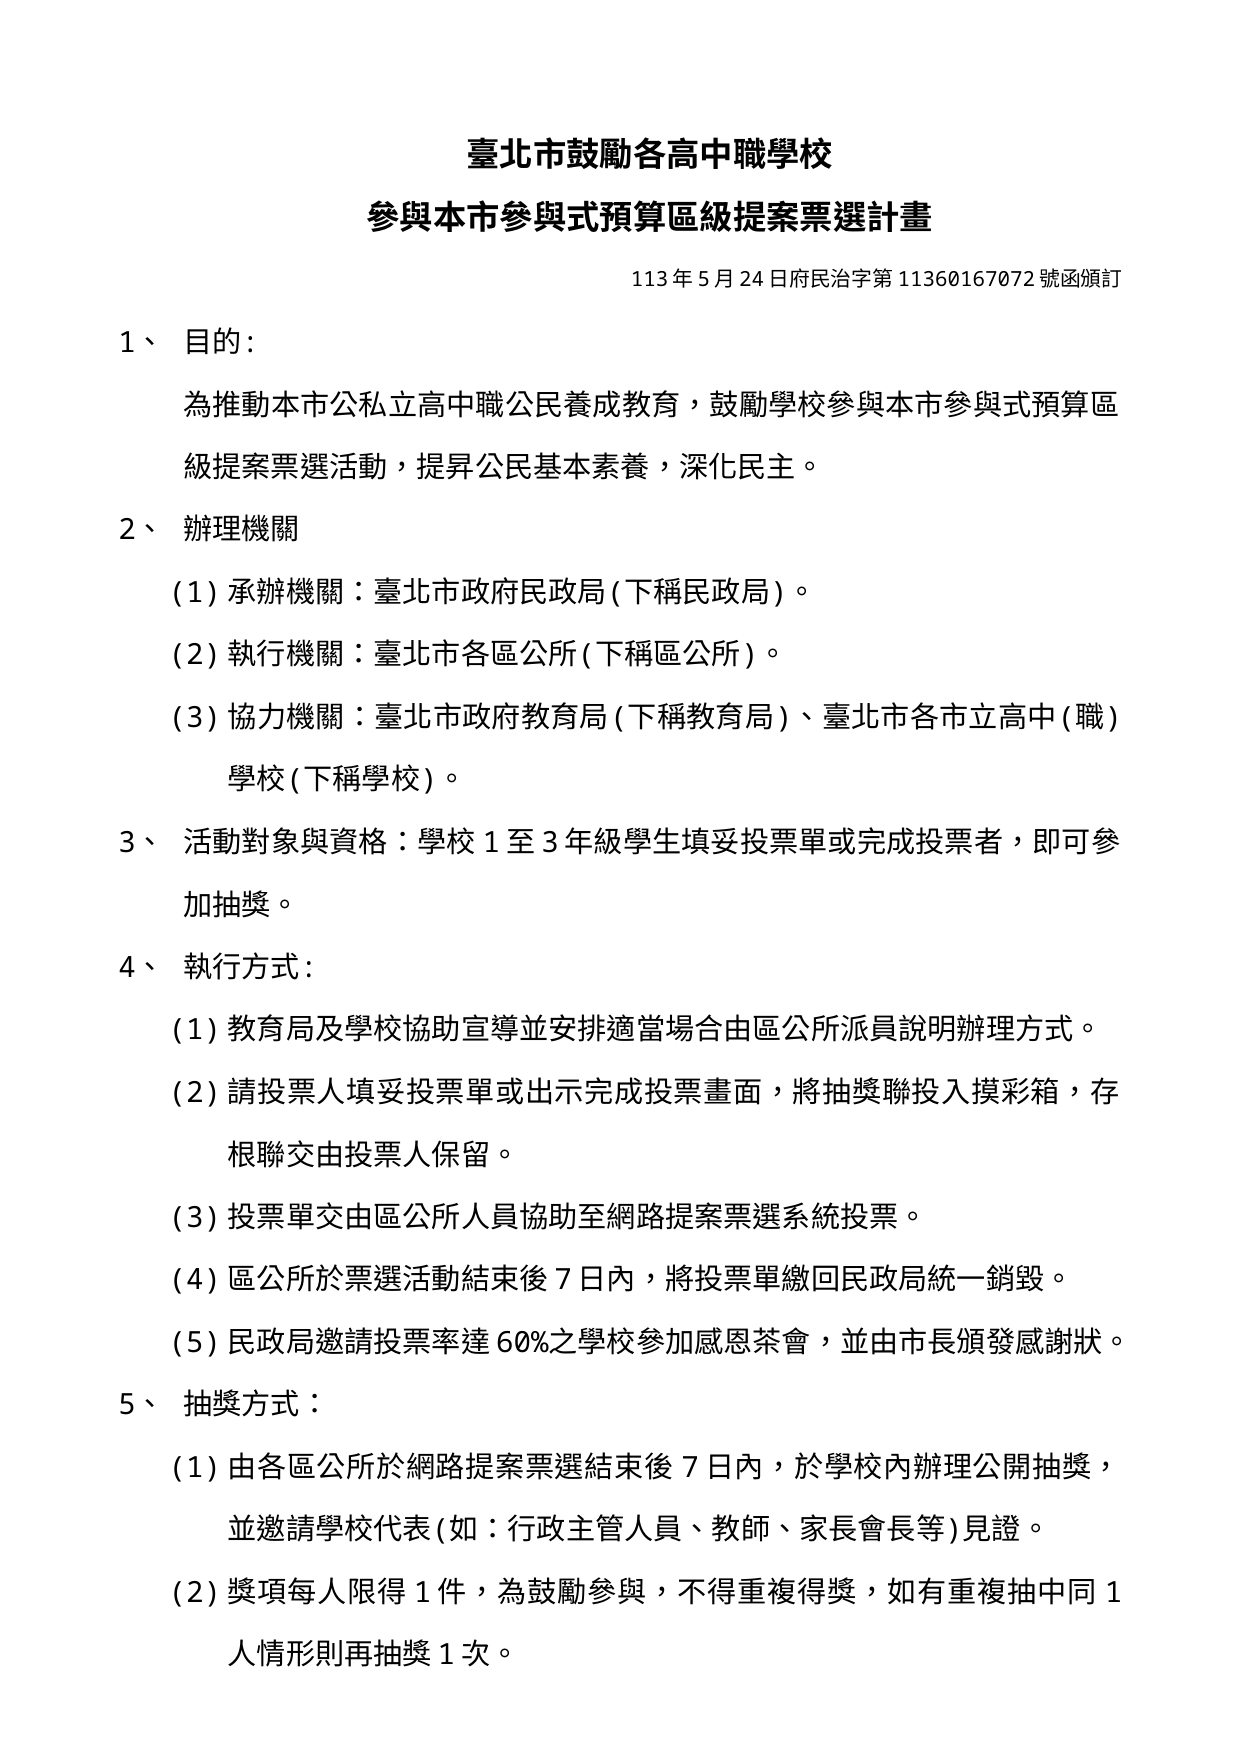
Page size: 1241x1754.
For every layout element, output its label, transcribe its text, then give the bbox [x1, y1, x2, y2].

list 由各區公所於網路提案票選結束後7日內，於學校內辦理公開抽獎，並邀請學校代表(如：行政主管人員、教師、家長會長等)見證。 [168, 1423, 1122, 1548]
list 區公所於票選活動結束後7日內，將投票單繳回民政局統一銷毀。 [168, 1236, 1122, 1298]
list 獎項每人限得1件，為鼓勵參與，不得重複得獎，如有重複抽中同1人情形則再抽獎1次。 [168, 1548, 1122, 1673]
text 113年5月24日府民治字第11360167072號函頒訂 [177, 236, 1122, 298]
list 投票單交由區公所人員協助至網路提案票選系統投票。 [168, 1173, 1122, 1236]
list 承辦機關：臺北市政府民政局(下稱民政局)。 [168, 548, 1122, 611]
list 辦理機關 [118, 486, 1122, 548]
list 請投票人填妥投票單或出示完成投票畫面，將抽獎聯投入摸彩箱，存根聯交由投票人保留。 [168, 1048, 1122, 1173]
list 教育局及學校協助宣導並安排適當場合由區公所派員說明辦理方式。 [168, 986, 1122, 1048]
list 抽獎方式： [118, 1361, 1122, 1423]
text 臺北市鼓勵各高中職學校 [177, 111, 1122, 173]
list 活動對象與資格：學校1至3年級學生填妥投票單或完成投票者，即可參加抽獎。 [118, 798, 1122, 923]
text 為推動本市公私立高中職公民養成教育，鼓勵學校參與本市參與式預算區級提案票選活動，提昇公民基本素養，深化民主。 [183, 361, 1122, 486]
list 目的: [118, 298, 1122, 361]
list 民政局邀請投票率達60%之學校參加感恩茶會，並由市長頒發感謝狀。 [168, 1298, 1122, 1361]
list 執行方式: [118, 923, 1122, 986]
list 協力機關：臺北市政府教育局(下稱教育局)、臺北市各市立高中(職)學校(下稱學校)。 [168, 673, 1122, 798]
text 參與本市參與式預算區級提案票選計畫 [177, 173, 1122, 236]
list 執行機關：臺北市各區公所(下稱區公所)。 [168, 611, 1122, 673]
